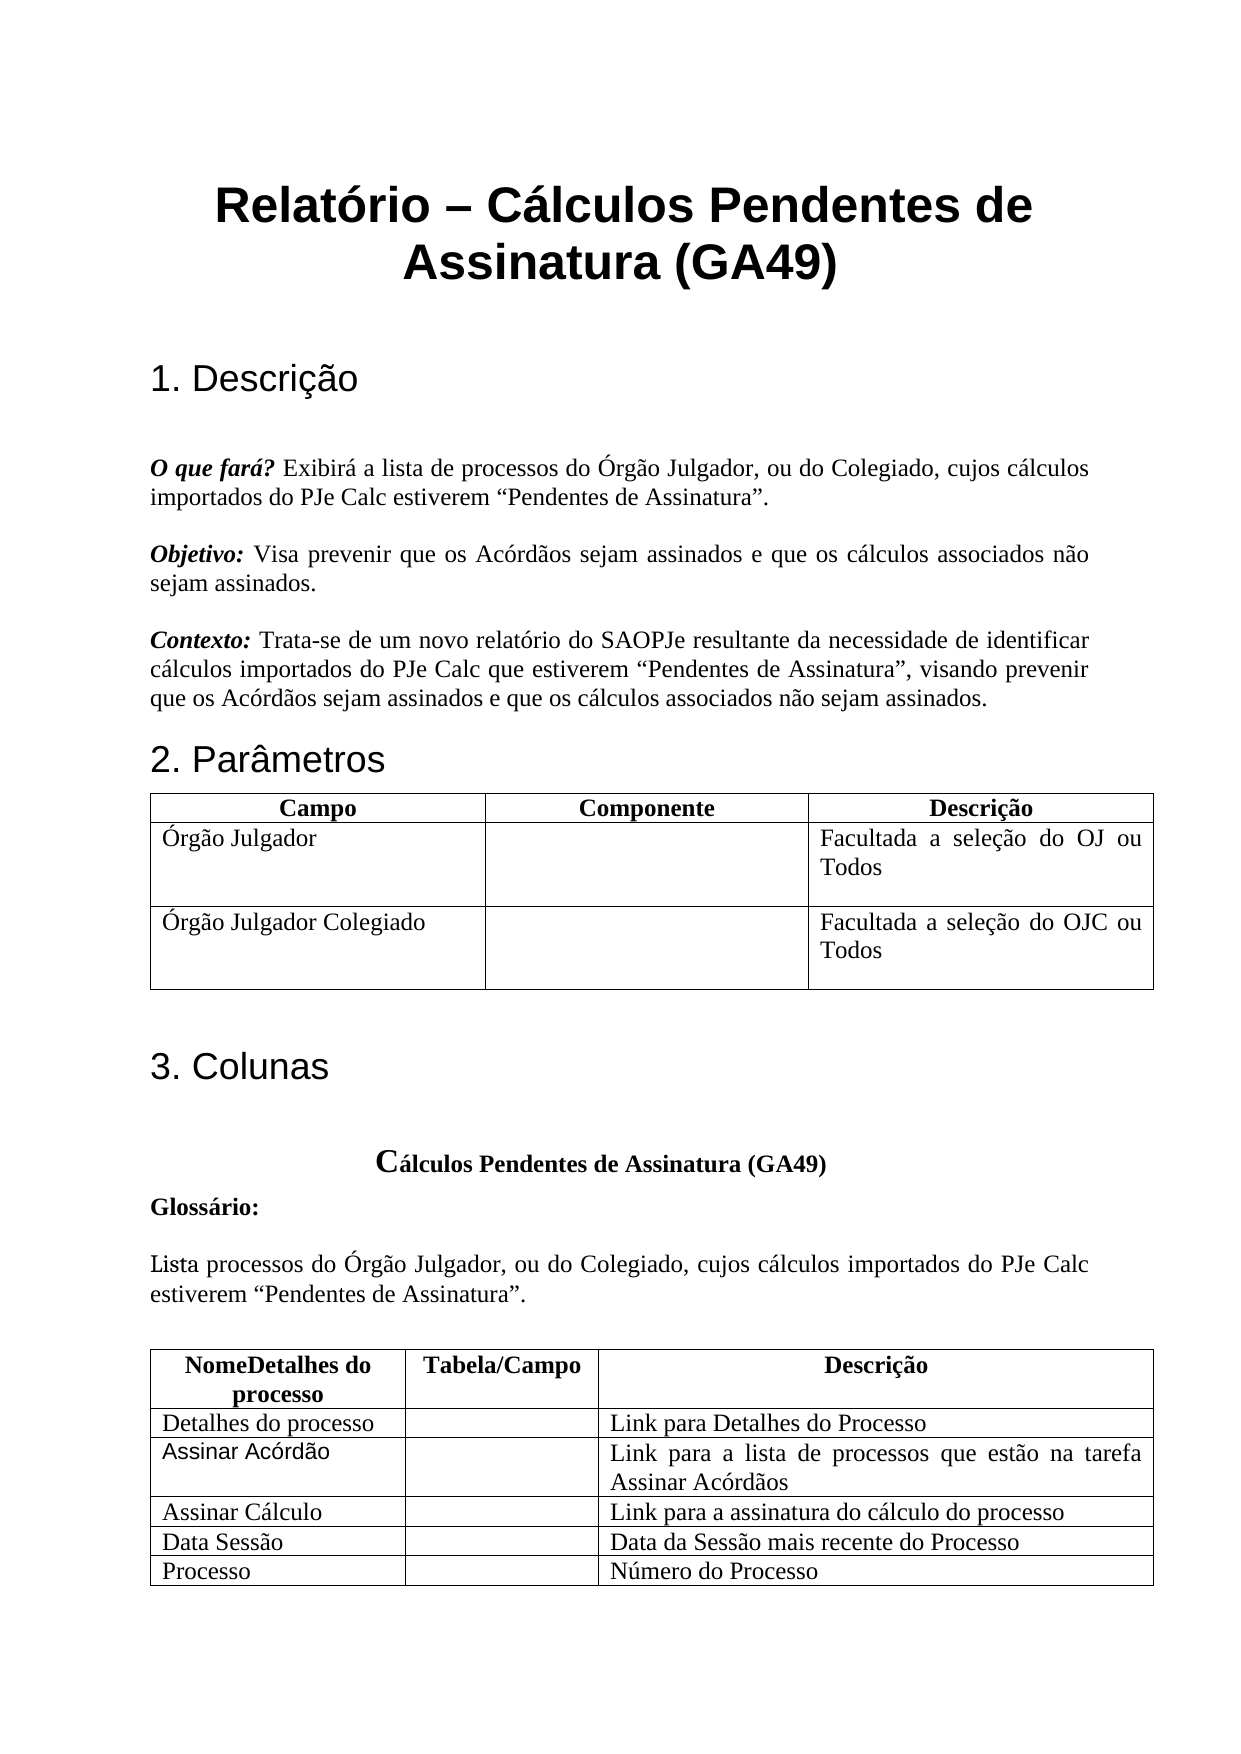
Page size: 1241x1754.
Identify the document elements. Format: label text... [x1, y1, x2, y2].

table_cell Órgão Julgador [151, 823, 485, 906]
table_cell Facultada a seleção do OJC ou Todos [809, 907, 1153, 989]
table_cell [406, 1527, 598, 1555]
text Contexto: Trata-se de um novo relatório do SAOPJe resultante da necessidade de identificar cálculos importados do PJe Calc que estiverem “Pendentes de Assinatura”, visando prevenir que os Acórdãos sejam assinados e que os cálculos associados não sejam assinados. [150, 626, 1090, 712]
table_cell Link para a lista de processos que estão na tarefa Assinar Acórdãos [599, 1438, 1153, 1496]
table_header Descrição [809, 794, 1153, 822]
text Lista processos do Órgão Julgador, ou do Colegiado, cujos cálculos importados do PJe Calc estiverem “Pendentes de Assinatura”. [150, 1249, 1090, 1308]
table_cell Link para a assinatura do cálculo do processo [599, 1497, 1153, 1526]
table_cell Detalhes do processo [151, 1409, 405, 1437]
subtitle 3. Colunas [150, 1044, 1090, 1087]
title Relatório – Cálculos Pendentes de Assinatura (GA49) [150, 175, 1090, 290]
subtitle 2. Parâmetros [150, 737, 1090, 780]
table_header Tabela/Campo [406, 1350, 598, 1407]
table_cell [406, 1556, 598, 1585]
table_header NomeDetalhes do processo [151, 1350, 405, 1407]
table_header Campo [151, 794, 485, 822]
text O que fará? Exibirá a lista de processos do Órgão Julgador, ou do Colegiado, cujos cálculos importados do PJe Calc estiverem “Pendentes de Assinatura”. [150, 453, 1090, 511]
table_header Descrição [599, 1350, 1153, 1407]
table_cell [486, 907, 808, 989]
table_cell Data Sessão [151, 1527, 405, 1555]
text Cálculos Pendentes de Assinatura (GA49) [150, 1141, 1090, 1179]
table_cell [406, 1409, 598, 1437]
text Objetivo: Visa prevenir que os Acórdãos sejam assinados e que os cálculos associados não sejam assinados. [150, 539, 1090, 597]
table_cell Link para Detalhes do Processo [599, 1409, 1153, 1437]
table_cell Data da Sessão mais recente do Processo [599, 1527, 1153, 1555]
table_cell [406, 1497, 598, 1526]
table_cell Assinar Acórdão [151, 1438, 405, 1496]
table_cell Processo [151, 1556, 405, 1585]
table_header Componente [486, 794, 808, 822]
table_cell [406, 1438, 598, 1496]
table_cell Órgão Julgador Colegiado [151, 907, 485, 989]
text Glossário: [150, 1192, 1090, 1221]
table_cell Número do Processo [599, 1556, 1153, 1585]
subtitle 1. Descrição [150, 356, 1090, 399]
table_cell Assinar Cálculo [151, 1497, 405, 1526]
table_cell [486, 823, 808, 906]
table_cell Facultada a seleção do OJ ou Todos [809, 823, 1153, 906]
